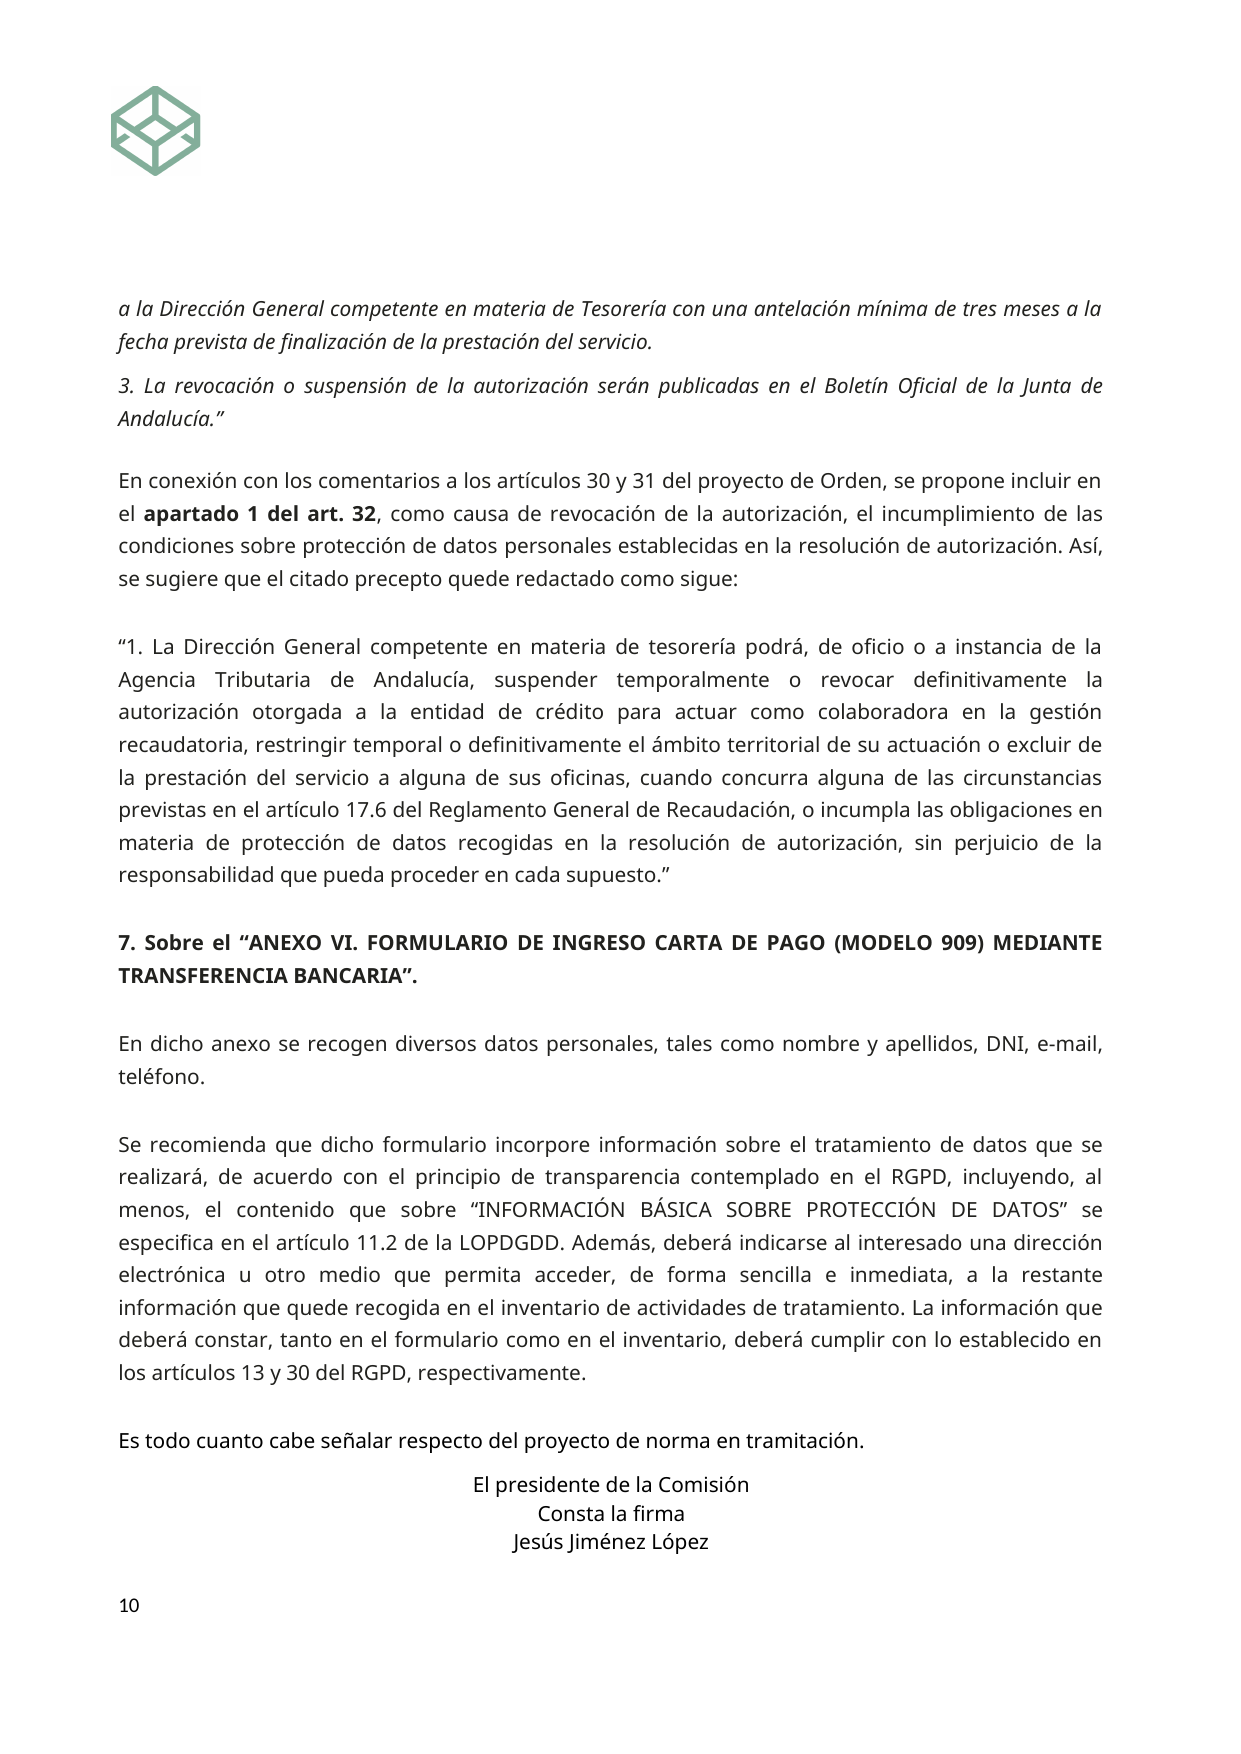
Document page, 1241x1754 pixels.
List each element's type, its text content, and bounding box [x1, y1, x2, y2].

text En conexión con los comentarios a los artículos 30 y 31 del proyecto de Orden, se propone incluir en el apartado 1 del art. 32, como causa de revocación de la autorización, el incumplimiento de las condiciones sobre protección de datos personales establecidas en la resolución de autorización. Así, se sugiere que el citado precepto quede redactado como sigue: [118, 466, 1104, 593]
text 3. La revocación o suspensión de la autorización serán publicadas en el Boletín Oficial de la Junta de Andalucía.” [118, 372, 1104, 433]
text Consta la firma [118, 1499, 1104, 1527]
text Jesús Jiménez López [118, 1527, 1104, 1556]
text “1. La Dirección General competente en materia de tesorería podrá, de oficio o a instancia de la Agencia Tributaria de Andalucía, suspender temporalmente o revocar definitivamente la autorización otorgada a la entidad de crédito para actuar como colaboradora en la gestión recaudatoria, restringir temporal o definitivamente el ámbito territorial de su actuación o excluir de la prestación del servicio a alguna de sus oficinas, cuando concurra alguna de las circunstancias previstas en el artículo 17.6 del Reglamento General de Recaudación, o incumpla las obligaciones en materia de protección de datos recogidas en la resolución de autorización, sin perjuicio de la responsabilidad que pueda proceder en cada supuesto.” [118, 632, 1104, 889]
text Se recomienda que dicho formulario incorpore información sobre el tratamiento de datos que se realizará, de acuerdo con el principio de transparencia contemplado en el RGPD, incluyendo, al menos, el contenido que sobre “INFORMACIÓN BÁSICA SOBRE PROTECCIÓN DE DATOS” se especifica en el artículo 11.2 de la LOPDGDD. Además, deberá indicarse al interesado una dirección electrónica u otro medio que permita acceder, de forma sencilla e inmediata, a la restante información que quede recogida en el inventario de actividades de tratamiento. La información que deberá constar, tanto en el formulario como en el inventario, deberá cumplir con lo establecido en los artículos 13 y 30 del RGPD, respectivamente. [118, 1130, 1104, 1386]
text El presidente de la Comisión [118, 1470, 1104, 1499]
text En dicho anexo se recogen diversos datos personales, tales como nombre y apellidos, DNI, e-mail, teléfono. [118, 1029, 1104, 1090]
text a la Dirección General competente en materia de Tesorería con una antelación mínima de tres meses a la fecha prevista de finalización de la prestación del servicio. [118, 294, 1104, 356]
picture [111, 86, 201, 176]
text Es todo cuanto cabe señalar respecto del proyecto de norma en tramitación. [118, 1426, 1104, 1454]
text 7. Sobre el “ANEXO VI. FORMULARIO DE INGRESO CARTA DE PAGO (MODELO 909) MEDIANTE TRANSFERENCIA BANCARIA”. [118, 928, 1104, 989]
